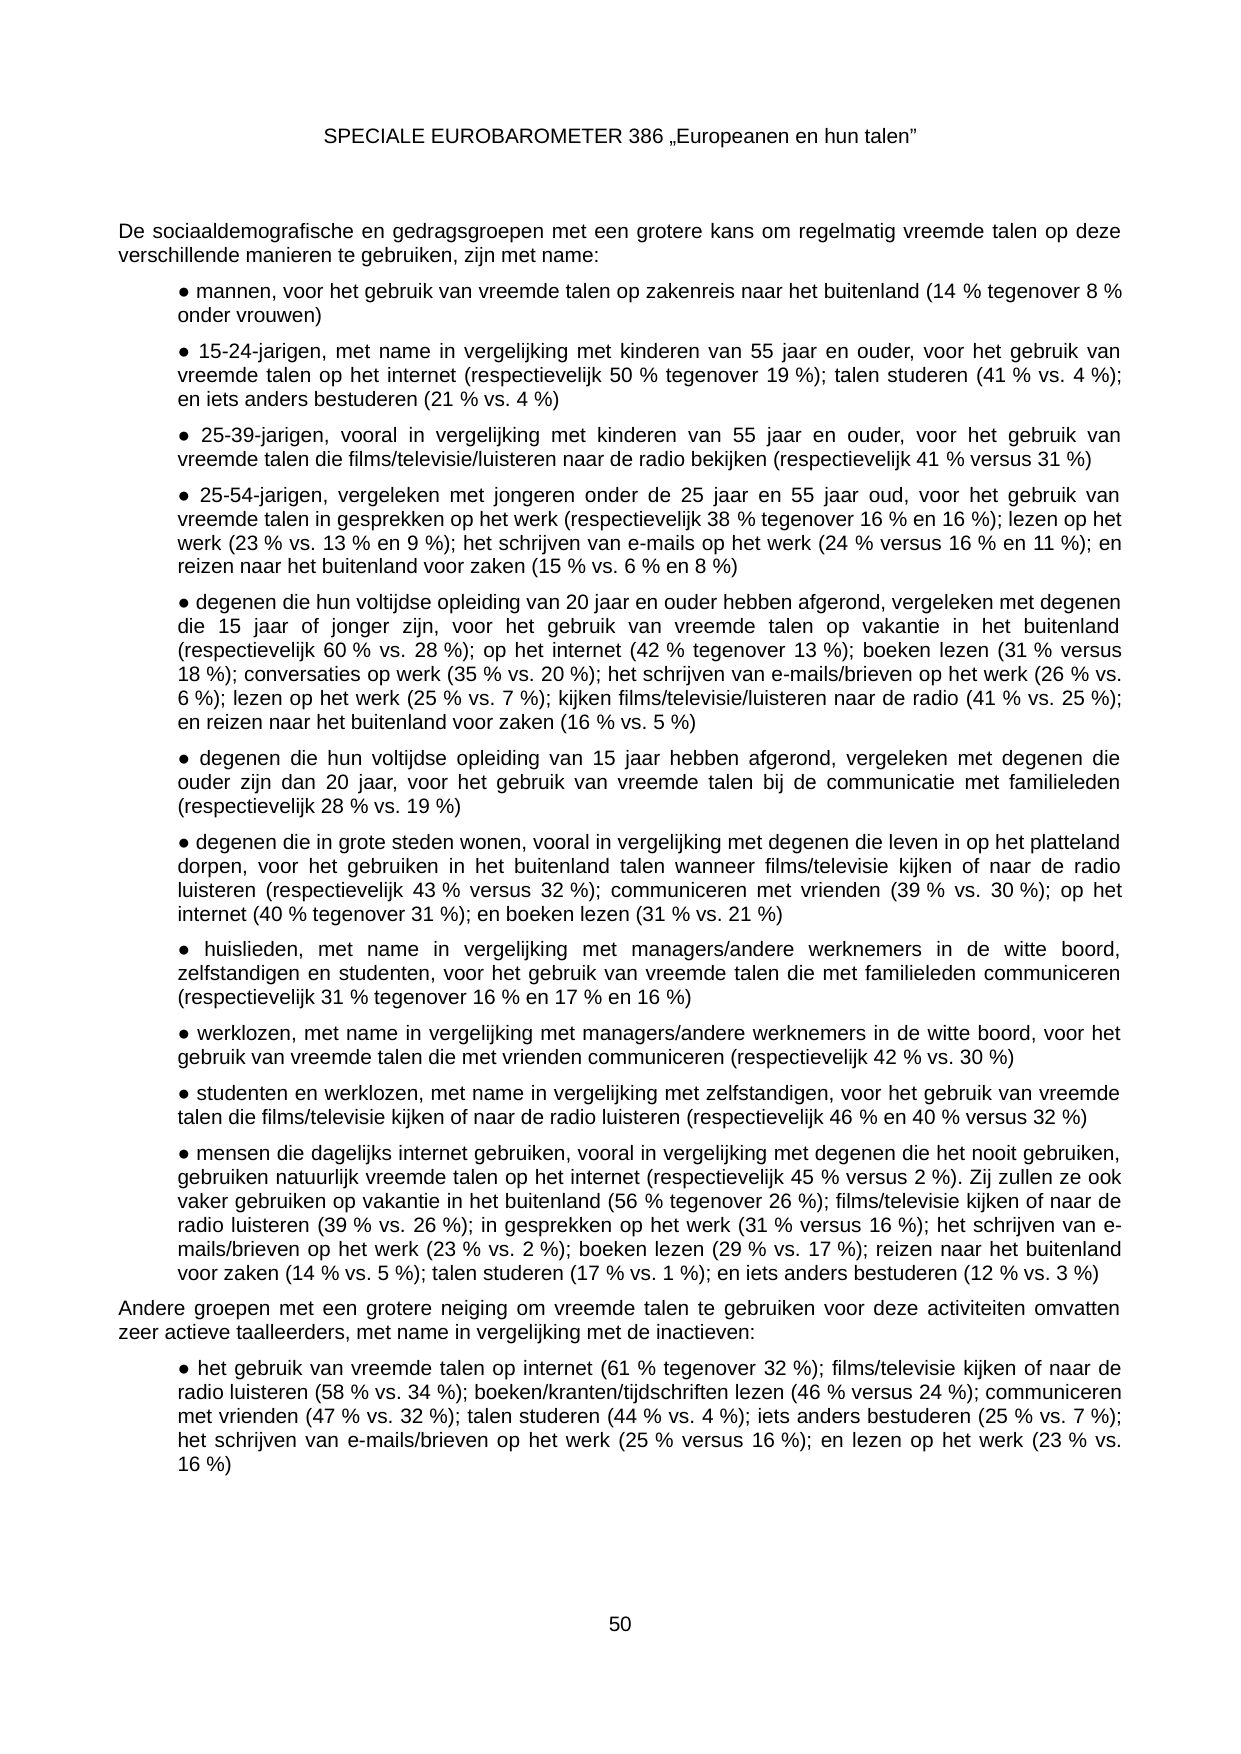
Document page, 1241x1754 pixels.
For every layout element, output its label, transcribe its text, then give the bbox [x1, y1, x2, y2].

text ● studenten en werklozen, met name in vergelijking met zelfstandigen, voor het gebruik van vreemde talen die films/televisie kijken of naar de radio luisteren (respectievelijk 46 % en 40 % versus 32 %) [177, 1081, 1122, 1129]
text ● degenen die hun voltijdse opleiding van 15 jaar hebben afgerond, vergeleken met degenen die ouder zijn dan 20 jaar, voor het gebruik van vreemde talen bij de communicatie met familieleden (respectievelijk 28 % vs. 19 %) [177, 746, 1122, 818]
text ● degenen die in grote steden wonen, vooral in vergelijking met degenen die leven in op het platteland dorpen, voor het gebruiken in het buitenland talen wanneer films/televisie kijken of naar de radio luisteren (respectievelijk 43 % versus 32 %); communiceren met vrienden (39 % vs. 30 %); op het internet (40 % tegenover 31 %); en boeken lezen (31 % vs. 21 %) [177, 829, 1122, 925]
text De sociaaldemografische en gedragsgroepen met een grotere kans om regelmatig vreemde talen op deze verschillende manieren te gebruiken, zijn met name: [118, 219, 1122, 267]
text ● degenen die hun voltijdse opleiding van 20 jaar en ouder hebben afgerond, vergeleken met degenen die 15 jaar of jonger zijn, voor het gebruik van vreemde talen op vakantie in het buitenland (respectievelijk 60 % vs. 28 %); op het internet (42 % tegenover 13 %); boeken lezen (31 % versus 18 %); conversaties op werk (35 % vs. 20 %); het schrijven van e-mails/brieven op het werk (26 % vs. 6 %); lezen op het werk (25 % vs. 7 %); kijken films/televisie/luisteren naar de radio (41 % vs. 25 %); en reizen naar het buitenland voor zaken (16 % vs. 5 %) [177, 590, 1122, 734]
text ● 25-39-jarigen, vooral in vergelijking met kinderen van 55 jaar en ouder, voor het gebruik van vreemde talen die films/televisie/luisteren naar de radio bekijken (respectievelijk 41 % versus 31 %) [177, 423, 1122, 471]
text ● 15-24-jarigen, met name in vergelijking met kinderen van 55 jaar en ouder, voor het gebruik van vreemde talen op het internet (respectievelijk 50 % tegenover 19 %); talen studeren (41 % vs. 4 %); en iets anders bestuderen (21 % vs. 4 %) [177, 339, 1122, 411]
text ● 25-54-jarigen, vergeleken met jongeren onder de 25 jaar en 55 jaar oud, voor het gebruik van vreemde talen in gesprekken op het werk (respectievelijk 38 % tegenover 16 % en 16 %); lezen op het werk (23 % vs. 13 % en 9 %); het schrijven van e-mails op het werk (24 % versus 16 % en 11 %); en reizen naar het buitenland voor zaken (15 % vs. 6 % en 8 %) [177, 482, 1122, 578]
text ● huislieden, met name in vergelijking met managers/andere werknemers in de witte boord, zelfstandigen en studenten, voor het gebruik van vreemde talen die met familieleden communiceren (respectievelijk 31 % tegenover 16 % en 17 % en 16 %) [177, 937, 1122, 1009]
text Andere groepen met een grotere neiging om vreemde talen te gebruiken voor deze activiteiten omvatten zeer actieve taalleerders, met name in vergelijking met de inactieven: [118, 1296, 1122, 1344]
text ● mannen, voor het gebruik van vreemde talen op zakenreis naar het buitenland (14 % tegenover 8 % onder vrouwen) [177, 279, 1122, 327]
text ● mensen die dagelijks internet gebruiken, vooral in vergelijking met degenen die het nooit gebruiken, gebruiken natuurlijk vreemde talen op het internet (respectievelijk 45 % versus 2 %). Zij zullen ze ook vaker gebruiken op vakantie in het buitenland (56 % tegenover 26 %); films/televisie kijken of naar de radio luisteren (39 % vs. 26 %); in gesprekken op het werk (31 % versus 16 %); het schrijven van e-mails/brieven op het werk (23 % vs. 2 %); boeken lezen (29 % vs. 17 %); reizen naar het buitenland voor zaken (14 % vs. 5 %); talen studeren (17 % vs. 1 %); en iets anders bestuderen (12 % vs. 3 %) [177, 1141, 1122, 1284]
text ● werklozen, met name in vergelijking met managers/andere werknemers in de witte boord, voor het gebruik van vreemde talen die met vrienden communiceren (respectievelijk 42 % vs. 30 %) [177, 1021, 1122, 1069]
text ● het gebruik van vreemde talen op internet (61 % tegenover 32 %); films/televisie kijken of naar de radio luisteren (58 % vs. 34 %); boeken/kranten/tijdschriften lezen (46 % versus 24 %); communiceren met vrienden (47 % vs. 32 %); talen studeren (44 % vs. 4 %); iets anders bestuderen (25 % vs. 7 %); het schrijven van e-mails/brieven op het werk (25 % versus 16 %); en lezen op het werk (23 % vs. 16 %) [177, 1356, 1122, 1476]
